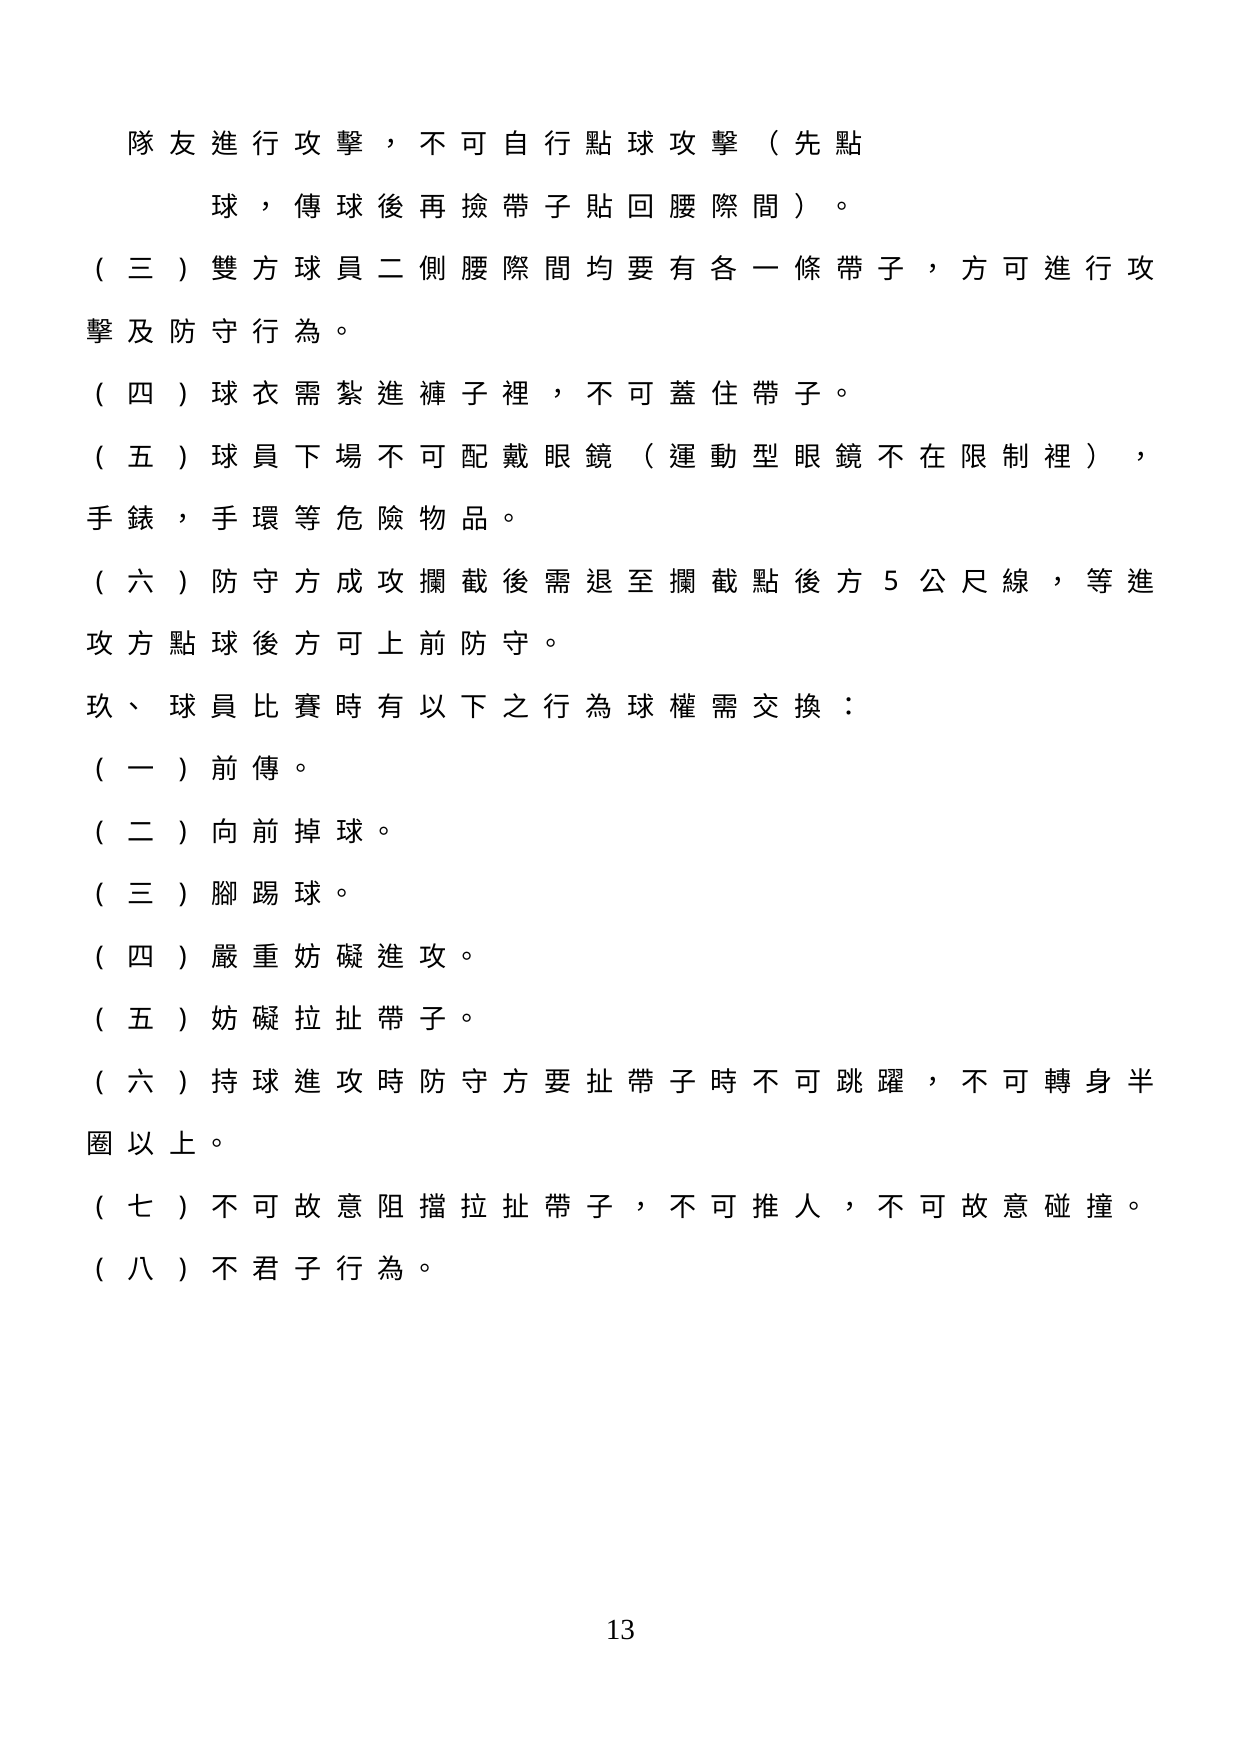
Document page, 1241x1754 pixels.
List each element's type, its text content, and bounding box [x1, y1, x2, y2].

text (三)雙方球員二側腰際間均要有各一條帶子，方可進行攻擊及防守行為。 [78, 225, 1162, 350]
text (六)持球進攻時防守方要扯帶子時不可跳躍，不可轉身半圈以上。 [78, 1038, 1162, 1163]
text (三)腳踢球。 [78, 850, 1162, 913]
text (五)妨礙拉扯帶子。 [78, 975, 1162, 1038]
text (一)前傳。 [78, 725, 1162, 788]
text (六)防守方成攻攔截後需退至攔截點後方5公尺線，等進攻方點球後方可上前防守。 [78, 538, 1162, 663]
text (二)向前掉球。 [78, 788, 1162, 850]
text (四)嚴重妨礙進攻。 [78, 913, 1162, 975]
text (四)球衣需紮進褲子裡，不可蓋住帶子。 [78, 350, 1162, 413]
text 玖、球員比賽時有以下之行為球權需交換： [78, 663, 1162, 725]
text (五)球員下場不可配戴眼鏡（運動型眼鏡不在限制裡），手錶，手環等危險物品。 [78, 413, 1162, 538]
text (八)不君子行為。 [78, 1225, 1162, 1288]
text 球，傳球後再撿帶子貼回腰際間）。 [84, 163, 1162, 225]
text (七)不可故意阻擋拉扯帶子，不可推人，不可故意碰撞。 [78, 1163, 1162, 1225]
text 隊友進行攻擊，不可自行點球攻擊（先點 [84, 100, 1162, 163]
